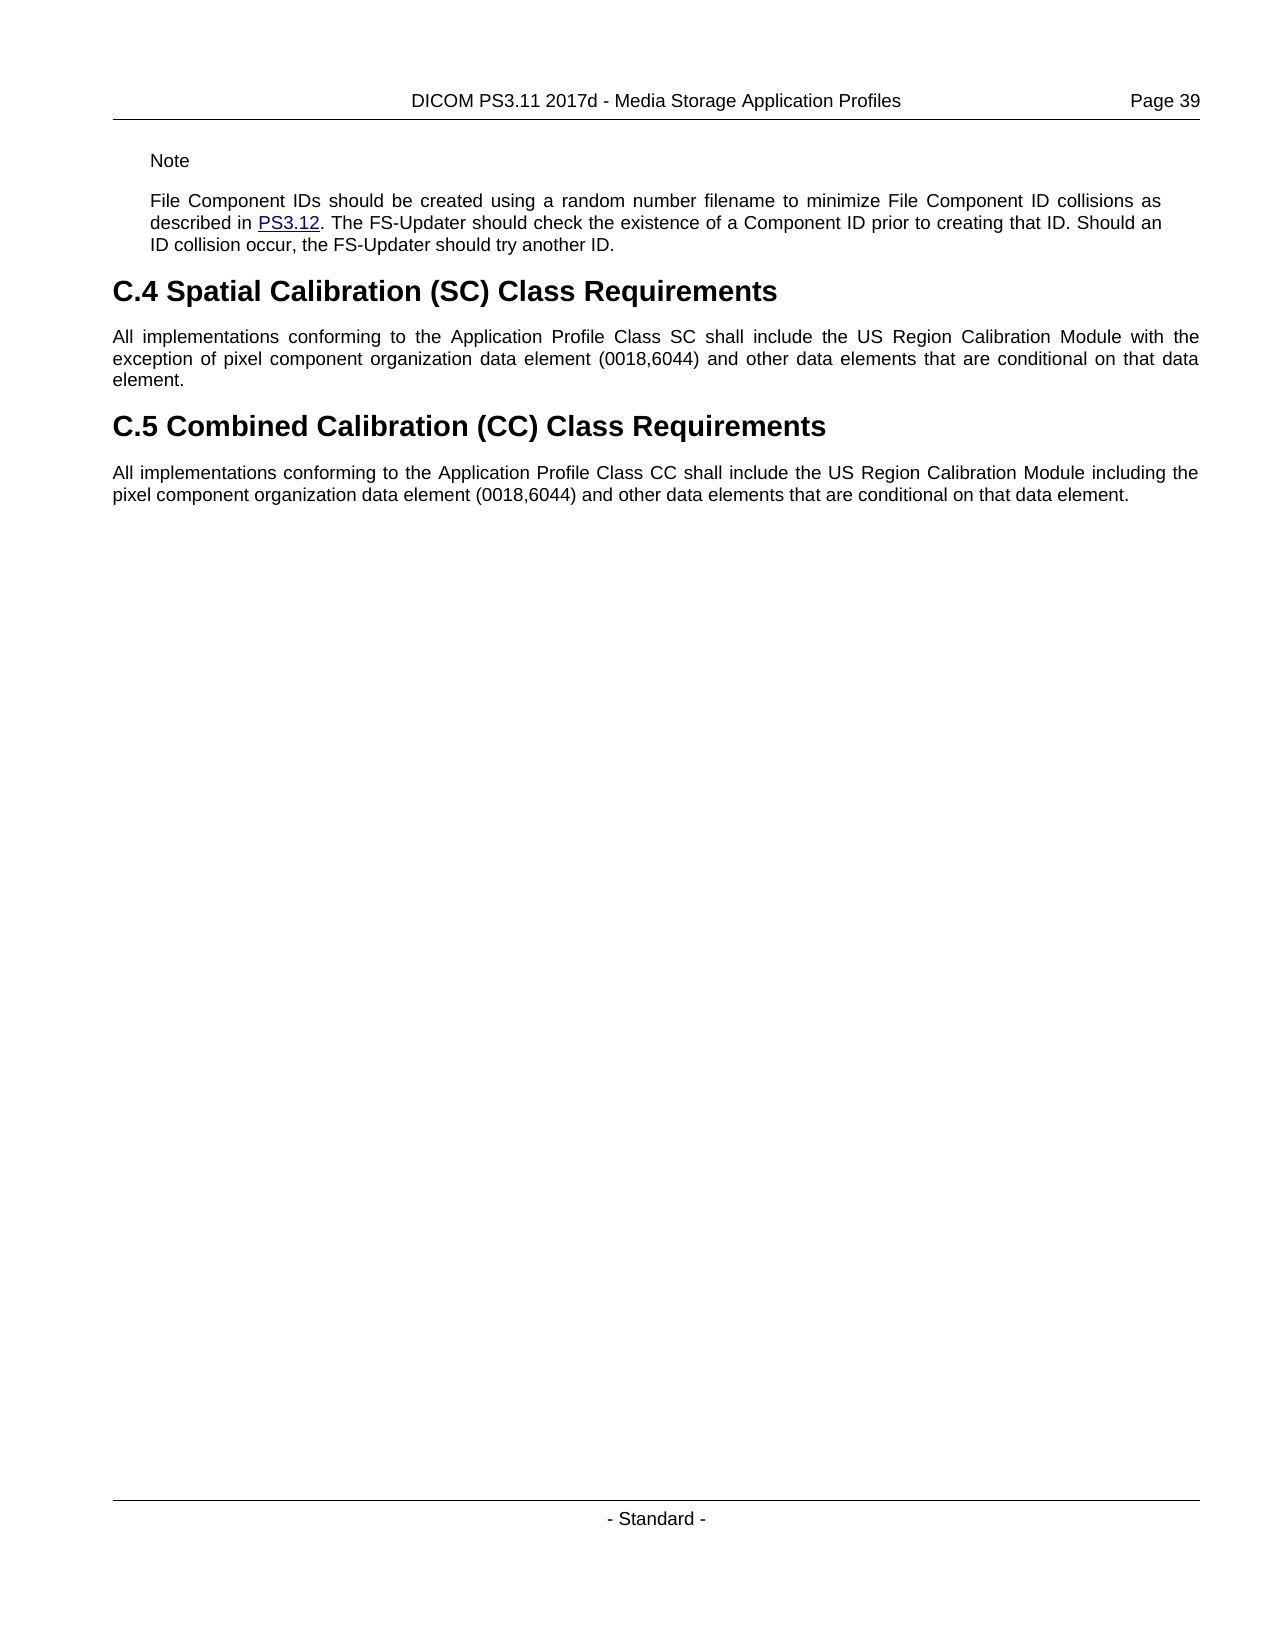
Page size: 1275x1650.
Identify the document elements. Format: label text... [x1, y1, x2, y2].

text All implementations conforming to the Application Profile Class SC shall include the US Region Calibration Module with the exception of pixel component organization data element (0018,6044) and other data elements that are conditional on that data element. [112, 326, 1200, 391]
text C.5 Combined Calibration (CC) Class Requirements [112, 409, 1200, 443]
text All implementations conforming to the Application Profile Class CC shall include the US Region Calibration Module including the pixel component organization data element (0018,6044) and other data elements that are conditional on that data element. [112, 462, 1200, 505]
text File Component IDs should be created using a random number filename to minimize File Component ID collisions as described in PS3.12. The FS-Updater should check the existence of a Component ID prior to creating that ID. Should an ID collision occur, the FS-Updater should try another ID. [150, 190, 1162, 255]
text Note [150, 150, 1162, 172]
text C.4 Spatial Calibration (SC) Class Requirements [112, 274, 1200, 307]
